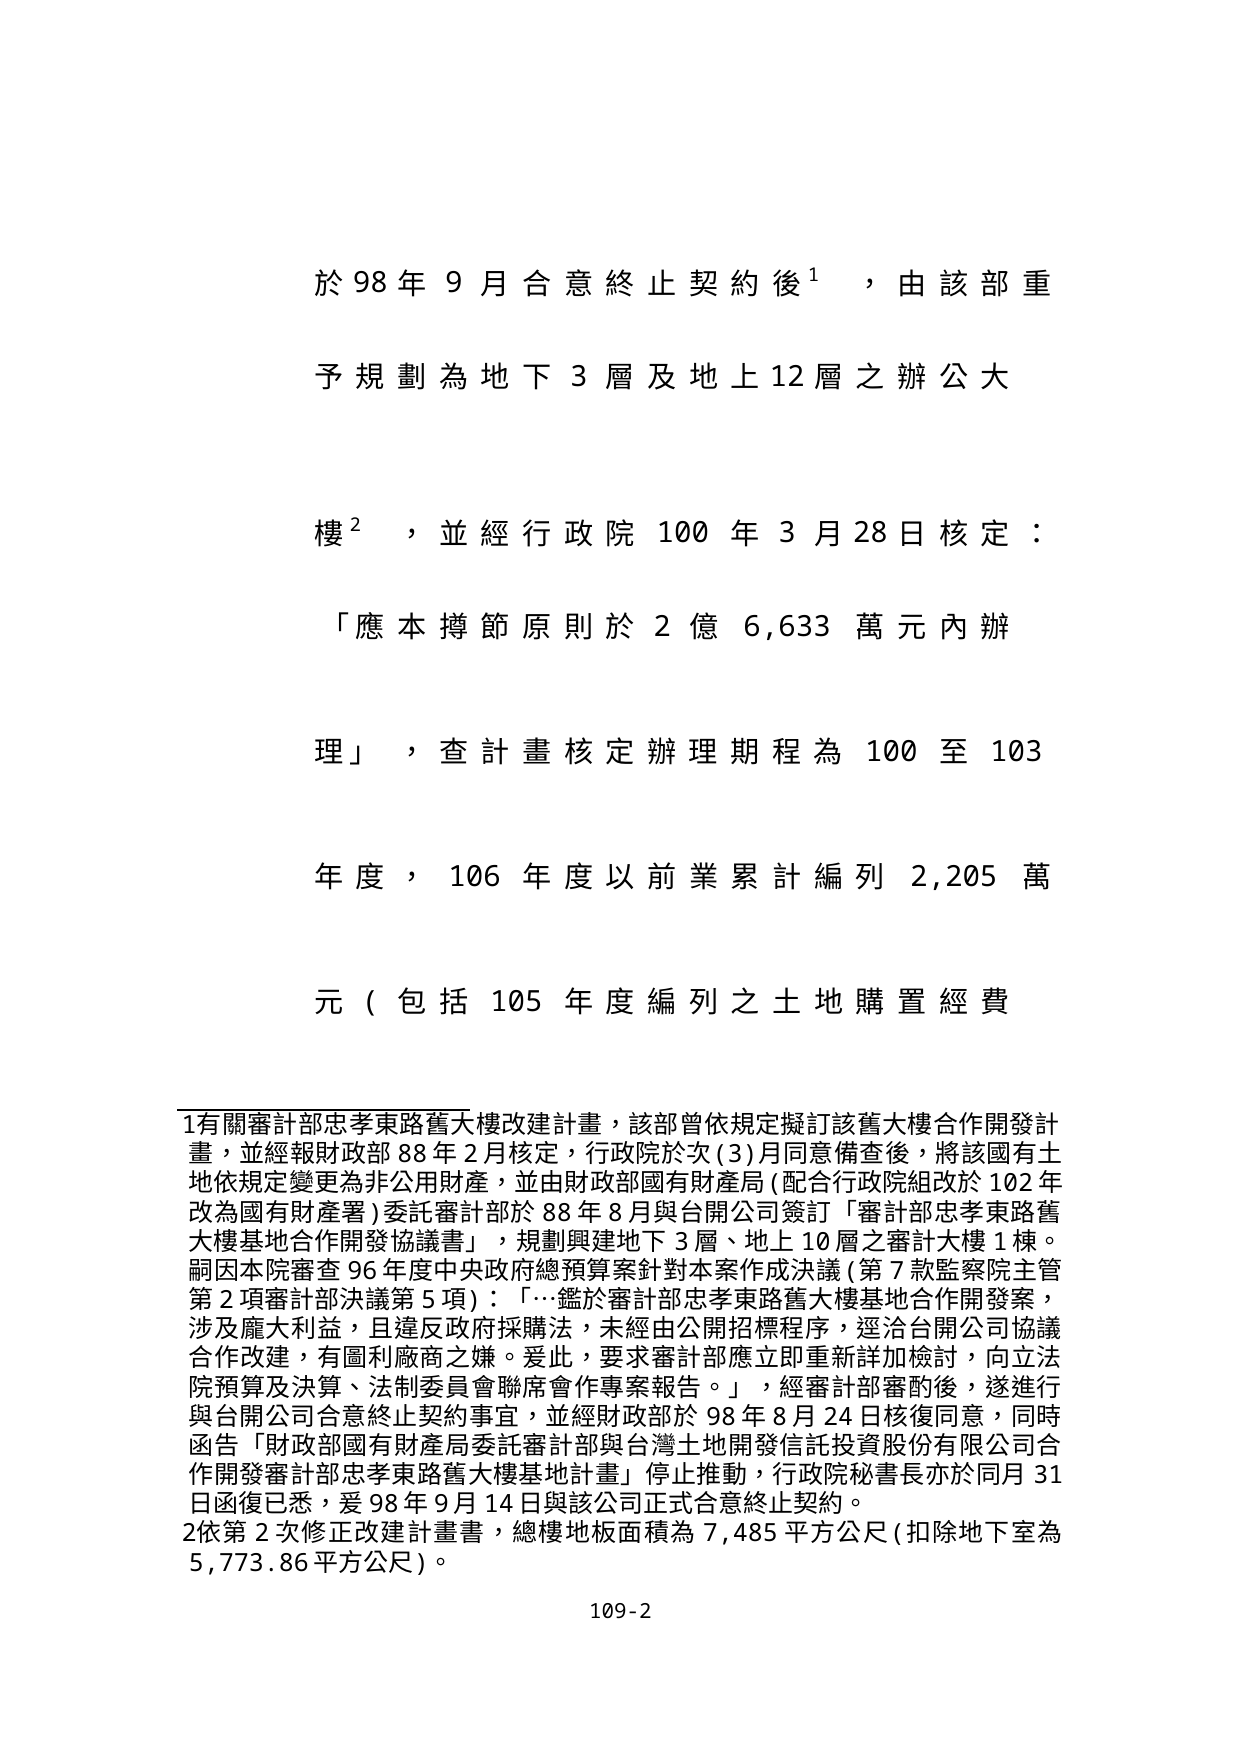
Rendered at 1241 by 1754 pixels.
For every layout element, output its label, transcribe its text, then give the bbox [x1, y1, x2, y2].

text 有關審計部忠孝東路舊大樓改建計畫，該部曾依規定擬訂該舊大樓合作開發計畫，並經報財政部88年2月核定，行政院於次(3)月同意備查後，將該國有土地依規定變更為非公用財產，並由財政部國有財產局(配合行政院組改於102年改為國有財產署)委託審計部於88年8月與台開公司簽訂「審計部忠孝東路舊大樓基地合作開發協議書」，規劃興建地下3層、地上10層之審計大樓1棟。嗣因本院審查96年度中央政府總預算案針對本案作成決議(第7款監察院主管第2項審計部決議第5項)：「…鑑於審計部忠孝東路舊大樓基地合作開發案，涉及龐大利益，且違反政府採購法，未經由公開招標程序，逕洽台開公司協議合作改建，有圖利廠商之嫌。爰此，要求審計部應立即重新詳加檢討，向立法院預算及決算、法制委員會聯席會作專案報告。」，經審計部審酌後，遂進行與台開公司合意終止契約事宜，並經財政部於98年8月24日核復同意，同時函告「財政部國有財產局委託審計部與台灣土地開發信託投資股份有限公司合作開發審計部忠孝東路舊大樓基地計畫」停止推動，行政院秘書長亦於同月31日函復已悉，爰98年9月14日與該公司正式合意終止契約。 [181, 1110, 1063, 1518]
text 於98年9月合意終止契約後，由該部重予規劃為地下3層及地上12層之辦公大樓，並經行政院100年3月28日核定：「應本撙節原則於2億6,633萬元內辦理」，查計畫核定辦理期程為100至103年度，106年度以前業累計編列2,205萬元(包括105年度編列之土地購置經費 [271, 177, 1058, 1052]
text 依第2次修正改建計畫書，總樓地板面積為7,485平方公尺(扣除地下室為5,773.86平方公尺)。 [181, 1518, 1063, 1577]
